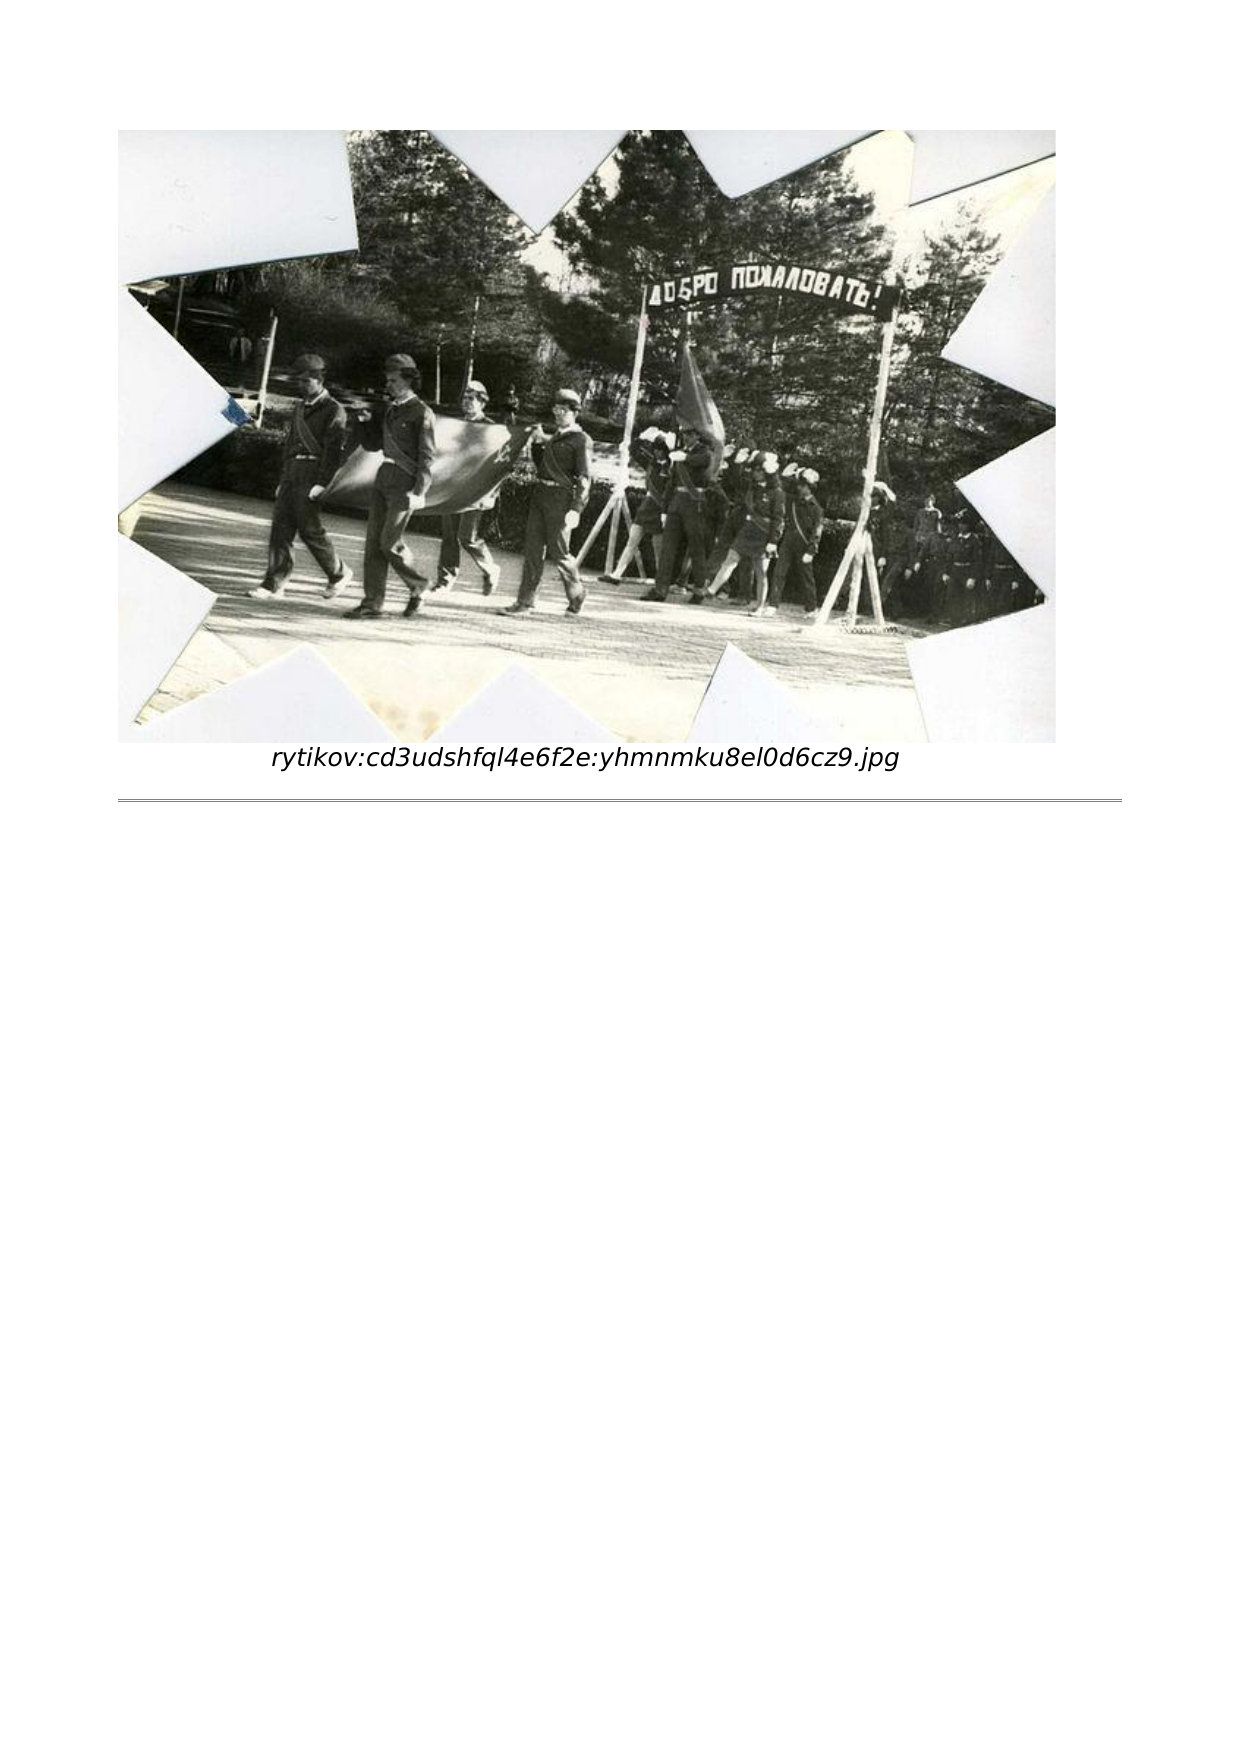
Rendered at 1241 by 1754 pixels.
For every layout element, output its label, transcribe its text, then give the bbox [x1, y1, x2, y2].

picture [118, 130, 1056, 743]
text rytikov:cd3udshfql4e6f2e:yhmnmku8el0d6cz9.jpg [118, 743, 1056, 772]
